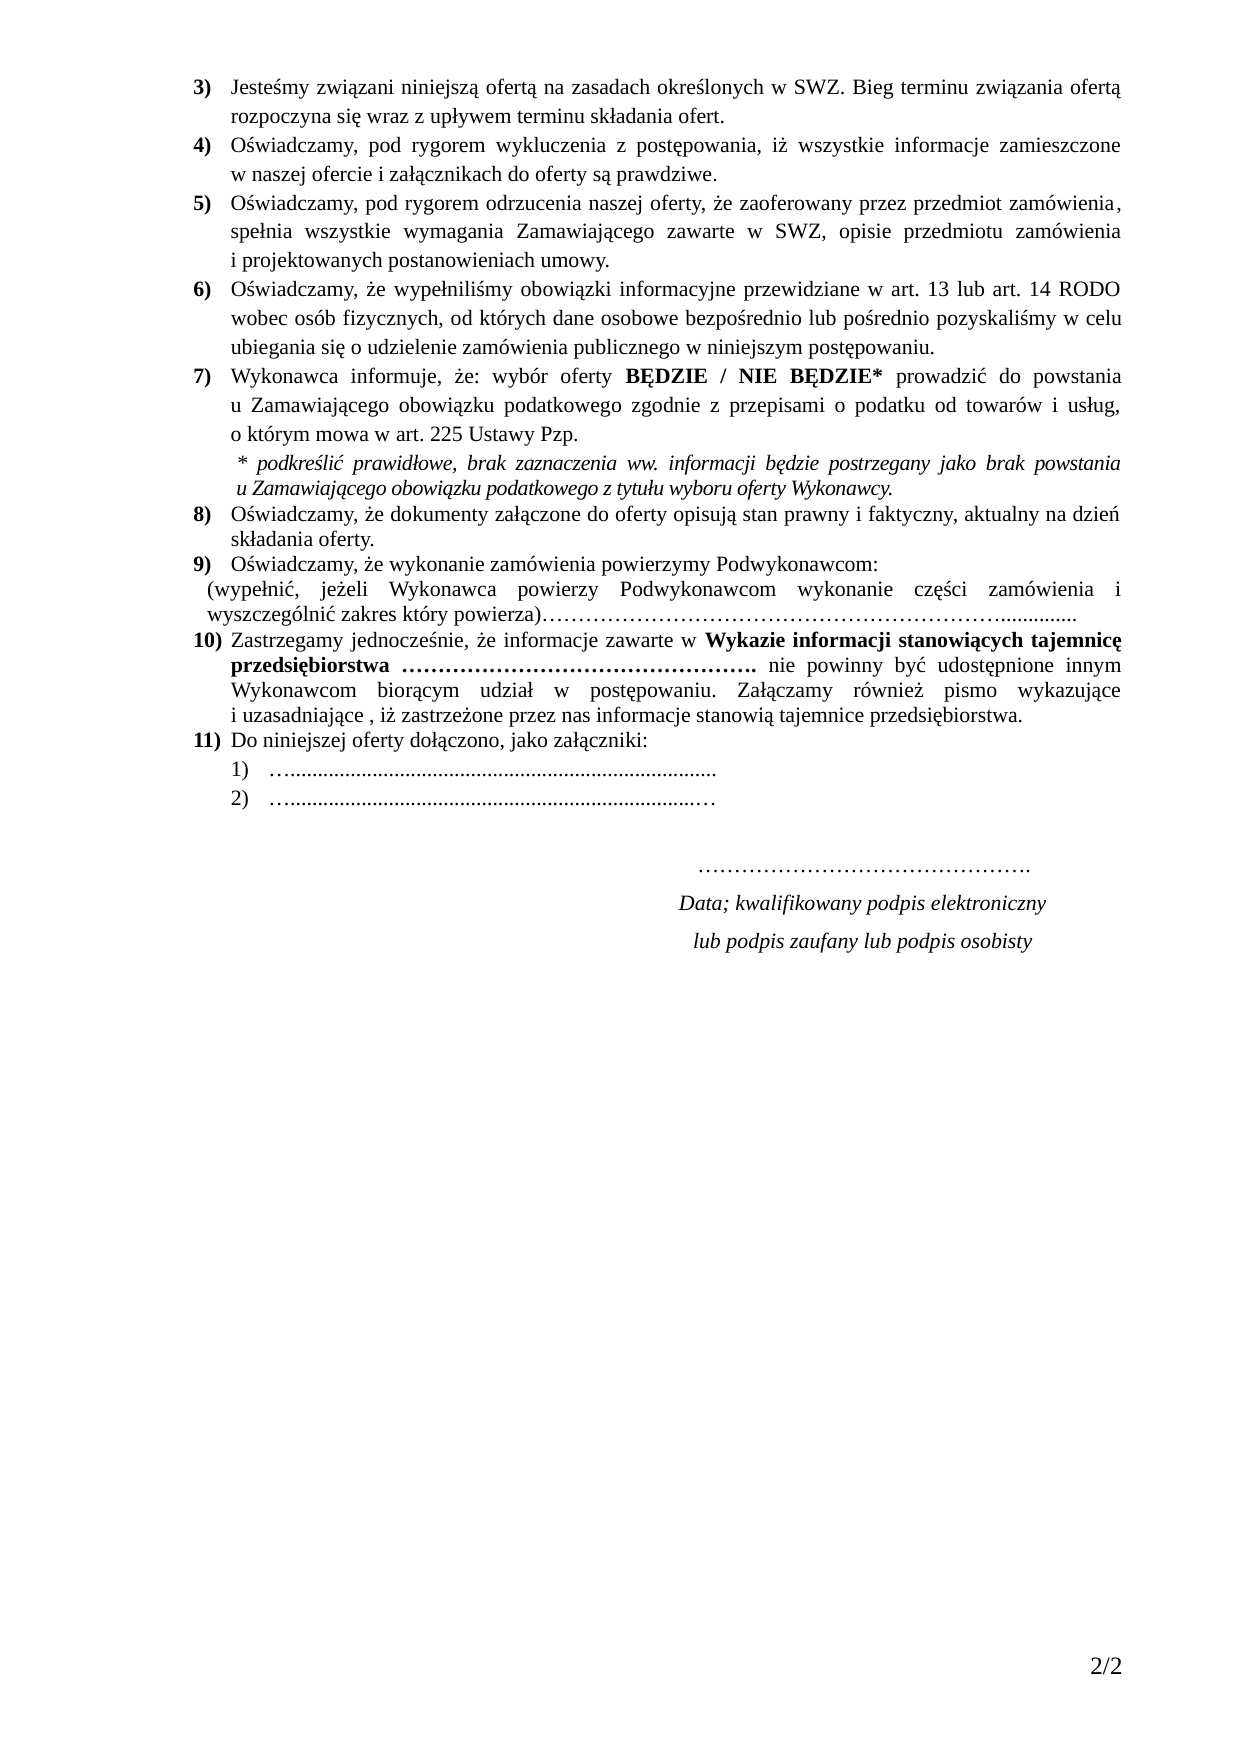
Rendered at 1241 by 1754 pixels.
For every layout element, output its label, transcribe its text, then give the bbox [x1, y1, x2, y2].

list ….............................................................................. [231, 756, 1122, 782]
list Zastrzegamy jednocześnie, że informacje zawarte w Wykazie informacji stanowiących tajemnicę przedsiębiorstwa …………………………………………. nie powinny być udostępnione innym Wykonawcom biorącym udział w postępowaniu. Załączamy również pismo wykazujące i uzasadniające , iż zastrzeżone przez nas informacje stanowią tajemnice przedsiębiorstwa. [193, 627, 1122, 727]
text Data; kwalifikowany podpis elektroniczny lub podpis zaufany lub podpis osobisty [605, 890, 1122, 953]
list Oświadczamy, pod rygorem odrzucenia naszej oferty, że zaoferowany przez przedmiot zamówienia, spełnia wszystkie wymagania Zamawiającego zawarte w SWZ, opisie przedmiotu zamówienia i projektowanych postanowieniach umowy. [193, 189, 1122, 273]
list Wykonawca informuje, że: wybór oferty BĘDZIE / NIE BĘDZIE* prowadzić do powstania u Zamawiającego obowiązku podatkowego zgodnie z przepisami o podatku od towarów i usług, o którym mowa w art. 225 Ustawy Pzp. [193, 363, 1122, 446]
list Jesteśmy związani niniejszą ofertą na zasadach określonych w SWZ. Bieg terminu związania ofertą rozpoczyna się wraz z upływem terminu składania ofert. [193, 74, 1122, 128]
text ………………………………………. [605, 852, 1122, 877]
list …..........................................................................… [231, 785, 1122, 811]
list Oświadczamy, że dokumenty załączone do oferty opisują stan prawny i faktyczny, aktualny na dzień składania oferty. [193, 501, 1122, 551]
text (wypełnić, jeżeli Wykonawca powierzy Podwykonawcom wykonanie części zamówienia i wyszczególnić zakres który powierza)……………………………………………………….............. [207, 576, 1122, 627]
text * podkreślić prawidłowe, brak zaznaczenia ww. informacji będzie postrzegany jako brak powstania u Zamawiającego obowiązku podatkowego z tytułu wyboru oferty Wykonawcy. [236, 450, 1122, 501]
list Do niniejszej oferty dołączono, jako załączniki: [193, 727, 1122, 753]
list Oświadczamy, że wypełniliśmy obowiązki informacyjne przewidziane w art. 13 lub art. 14 RODO wobec osób fizycznych, od których dane osobowe bezpośrednio lub pośrednio pozyskaliśmy w celu ubiegania się o udzielenie zamówienia publicznego w niniejszym postępowaniu. [193, 276, 1122, 359]
list Oświadczamy, że wykonanie zamówienia powierzymy Podwykonawcom: [193, 551, 1122, 576]
list Oświadczamy, pod rygorem wykluczenia z postępowania, iż wszystkie informacje zamieszczone w naszej ofercie i załącznikach do oferty są prawdziwe. [193, 132, 1122, 186]
